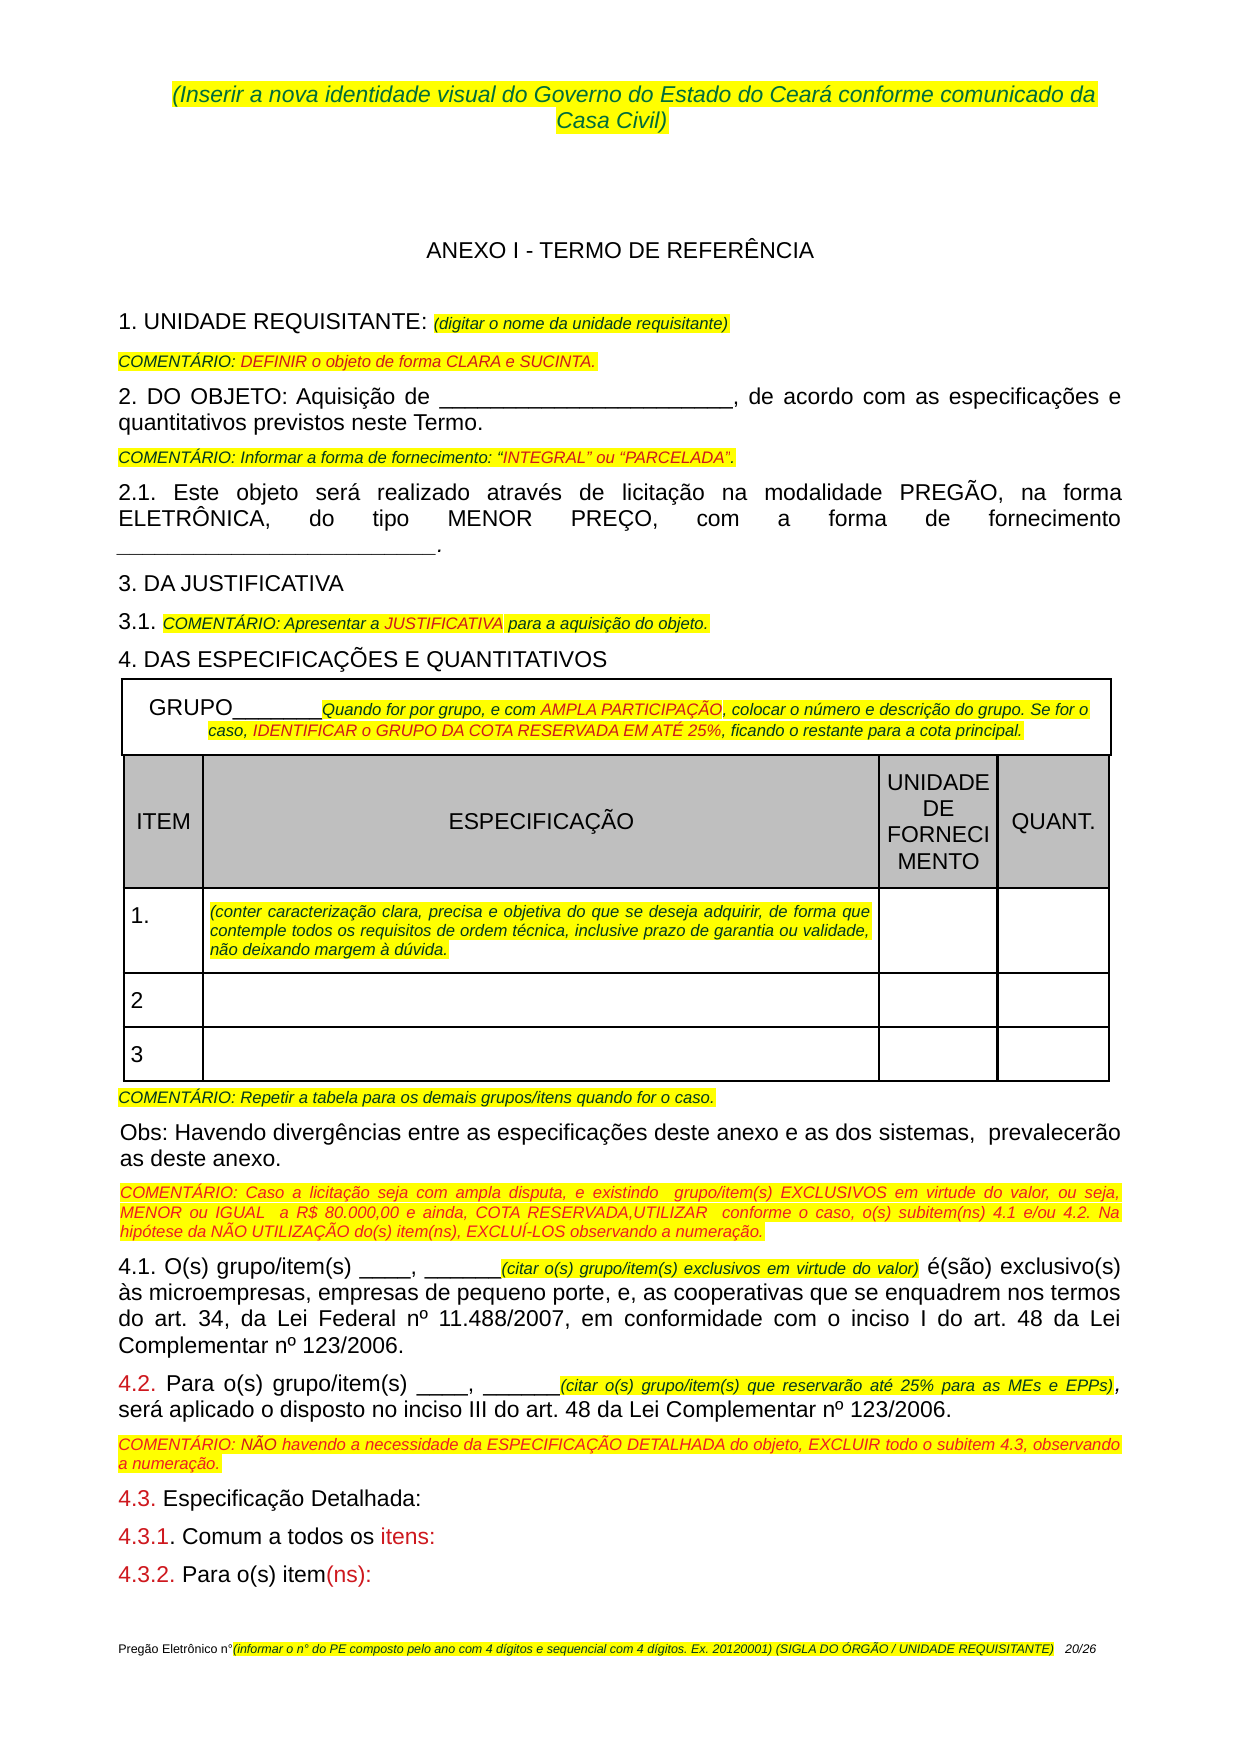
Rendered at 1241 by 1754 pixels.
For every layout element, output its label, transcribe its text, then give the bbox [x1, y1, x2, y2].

table_header ITEM [125, 756, 202, 887]
table_cell [880, 974, 996, 1026]
text Obs: Havendo divergências entre as especificações deste anexo e as dos sistemas, prevalecerão as deste anexo. [119, 1119, 1122, 1171]
text 4.2. Para o(s) grupo/item(s) ____, ______(citar o(s) grupo/item(s) que reservarão até 25% para as MEs e EPPs), será aplicado o disposto no inciso III do art. 48 da Lei Complementar nº 123/2006. [118, 1370, 1121, 1423]
text 4.3. Especificação Detalhada: [118, 1485, 1122, 1511]
table_cell 1. [125, 889, 202, 972]
text 4. DAS ESPECIFICAÇÕES E QUANTITATIVOS [118, 646, 1122, 672]
table_cell [204, 974, 878, 1026]
table_header ESPECIFICAÇÃO [204, 756, 878, 887]
text COMENTÁRIO: Caso a licitação seja com ampla disputa, e existindo grupo/item(s) EXCLUSIVOS em virtude do valor, ou seja, MENOR ou IGUAL a R$ 80.000,00 e ainda, COTA RESERVADA,UTILIZAR conforme o caso, o(s) subitem(ns) 4.1 e/ou 4.2. Na hipótese da NÃO UTILIZAÇÃO do(s) item(ns), EXCLUÍ-LOS observando a numeração. [120, 1183, 1122, 1241]
text COMENTÁRIO: DEFINIR o objeto de forma CLARA e SUCINTA. [118, 352, 1122, 371]
table_cell [880, 889, 996, 972]
table_cell [204, 1028, 878, 1079]
table_header QUANT. [999, 756, 1108, 887]
text 4.1. O(s) grupo/item(s) ____, ______(citar o(s) grupo/item(s) exclusivos em virtude do valor) é(são) exclusivo(s) às microempresas, empresas de pequeno porte, e, as cooperativas que se enquadrem nos termos do art. 34, da Lei Federal nº 11.488/2007, em conformidade com o inciso I do art. 48 da Lei Complementar nº 123/2006. [118, 1253, 1121, 1358]
text 4.3.1. Comum a todos os itens: [118, 1523, 1122, 1549]
table_cell (conter caracterização clara, precisa e objetiva do que se deseja adquirir, de forma que contemple todos os requisitos de ordem técnica, inclusive prazo de garantia ou validade, não deixando margem à dúvida. [204, 889, 878, 972]
text ANEXO I - TERMO DE REFERÊNCIA [118, 237, 1122, 264]
text COMENTÁRIO: Repetir a tabela para os demais grupos/itens quando for o caso. [118, 1088, 1122, 1107]
table_cell [999, 974, 1108, 1026]
text 1. UNIDADE REQUISITANTE: (digitar o nome da unidade requisitante) [118, 308, 1122, 334]
text 3.1. COMENTÁRIO: Apresentar a JUSTIFICATIVA para a aquisição do objeto. [118, 608, 1122, 634]
table_cell 3 [125, 1028, 202, 1079]
text COMENTÁRIO: NÃO havendo a necessidade da ESPECIFICAÇÃO DETALHADA do objeto, EXCLUIR todo o subitem 4.3, observando a numeração. [118, 1434, 1122, 1473]
text 2. DO OBJETO: Aquisição de _______________________, de acordo com as especificações e quantitativos previstos neste Termo. [118, 383, 1122, 436]
table_cell [999, 1028, 1108, 1079]
table_cell [999, 889, 1108, 972]
table_header GRUPO_______Quando for por grupo, e com AMPLA PARTICIPAÇÃO, colocar o número e descrição do grupo. Se for o caso, IDENTIFICAR o GRUPO DA COTA RESERVADA EM ATÉ 25%, ficando o restante para a cota principal. [123, 680, 1110, 754]
table_cell [880, 1028, 996, 1079]
table_header UNIDADE DE FORNECIMENTO [880, 756, 996, 887]
text 3. DA JUSTIFICATIVA [118, 569, 1122, 596]
text 4.3.2. Para o(s) item(ns): [118, 1561, 1122, 1587]
text COMENTÁRIO: Informar a forma de fornecimento: “INTEGRAL” ou “PARCELADA”. [118, 447, 1122, 467]
text 2.1. Este objeto será realizado através de licitação na modalidade PREGÃO, na forma ELETRÔNICA, do tipo MENOR PREÇO, com a forma de fornecimento _________________________. [118, 478, 1122, 558]
table_cell 2 [125, 974, 202, 1026]
